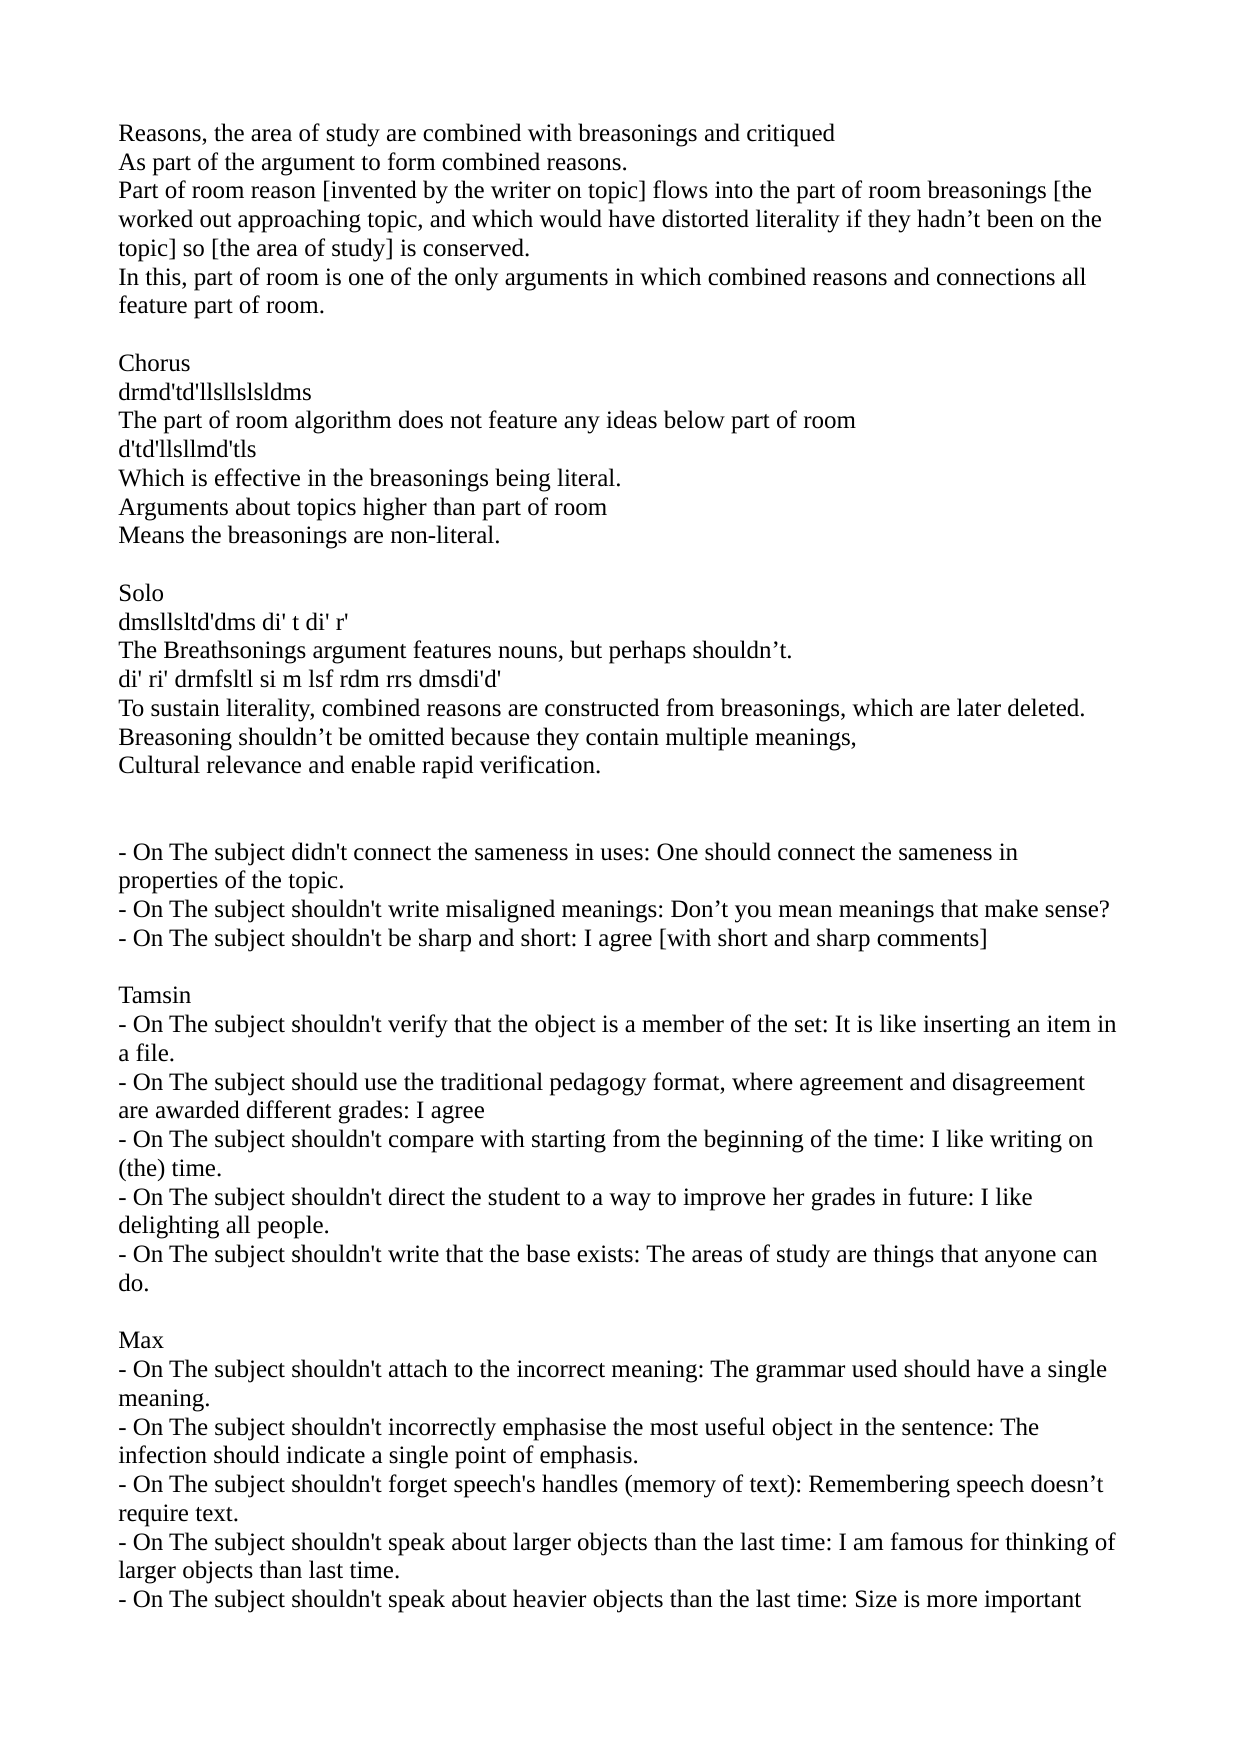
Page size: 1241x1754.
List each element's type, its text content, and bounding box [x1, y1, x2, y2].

text - On The subject shouldn't attach to the incorrect meaning: The grammar used should have a single meaning. [118, 1354, 1122, 1412]
text Chorus [118, 348, 1122, 377]
text Max [118, 1326, 1122, 1354]
text d'td'llsllmd'tls [118, 434, 1122, 463]
text In this, part of room is one of the only arguments in which combined reasons and connections all feature part of room. [118, 262, 1122, 319]
text Solo [118, 578, 1122, 607]
text - On The subject didn't connect the sameness in uses: One should connect the sameness in properties of the topic. [118, 837, 1122, 894]
text The part of room algorithm does not feature any ideas below part of room [118, 406, 1122, 434]
text - On The subject shouldn't direct the student to a way to improve her grades in future: I like delighting all people. [118, 1182, 1122, 1239]
text - On The subject shouldn't write misaligned meanings: Don’t you mean meanings that make sense? [118, 894, 1122, 923]
text - On The subject shouldn't speak about heavier objects than the last time: Size is more important [118, 1584, 1122, 1613]
text dmsllsltd'dms di' t di' r' [118, 607, 1122, 636]
text Cultural relevance and enable rapid verification. [118, 751, 1122, 779]
text Reasons, the area of study are combined with breasonings and critiqued [118, 118, 1122, 147]
text As part of the argument to form combined reasons. [118, 147, 1122, 176]
text - On The subject shouldn't write that the base exists: The areas of study are things that anyone can do. [118, 1239, 1122, 1297]
text di' ri' drmfsltl si m lsf rdm rrs dmsdi'd' [118, 664, 1122, 693]
text - On The subject shouldn't speak about larger objects than the last time: I am famous for thinking of larger objects than last time. [118, 1527, 1122, 1584]
text - On The subject shouldn't incorrectly emphasise the most useful object in the sentence: The infection should indicate a single point of emphasis. [118, 1412, 1122, 1469]
text drmd'td'llsllslsldms [118, 377, 1122, 406]
text Arguments about topics higher than part of room [118, 492, 1122, 521]
text - On The subject shouldn't compare with starting from the beginning of the time: I like writing on (the) time. [118, 1124, 1122, 1182]
text Tamsin [118, 981, 1122, 1009]
text - On The subject shouldn't be sharp and short: I agree [with short and sharp comments] [118, 923, 1122, 952]
text - On The subject shouldn't forget speech's handles (memory of text): Remembering speech doesn’t require text. [118, 1469, 1122, 1527]
text The Breathsonings argument features nouns, but perhaps shouldn’t. [118, 636, 1122, 664]
text - On The subject should use the traditional pedagogy format, where agreement and disagreement are awarded different grades: I agree [118, 1067, 1122, 1124]
text Means the breasonings are non-literal. [118, 521, 1122, 549]
text To sustain literality, combined reasons are constructed from breasonings, which are later deleted. [118, 693, 1122, 722]
text Breasoning shouldn’t be omitted because they contain multiple meanings, [118, 722, 1122, 751]
text Which is effective in the breasonings being literal. [118, 463, 1122, 492]
text Part of room reason [invented by the writer on topic] flows into the part of room breasonings [the worked out approaching topic, and which would have distorted literality if they hadn’t been on the topic] so [the area of study] is conserved. [118, 176, 1122, 262]
text - On The subject shouldn't verify that the object is a member of the set: It is like inserting an item in a file. [118, 1009, 1122, 1067]
